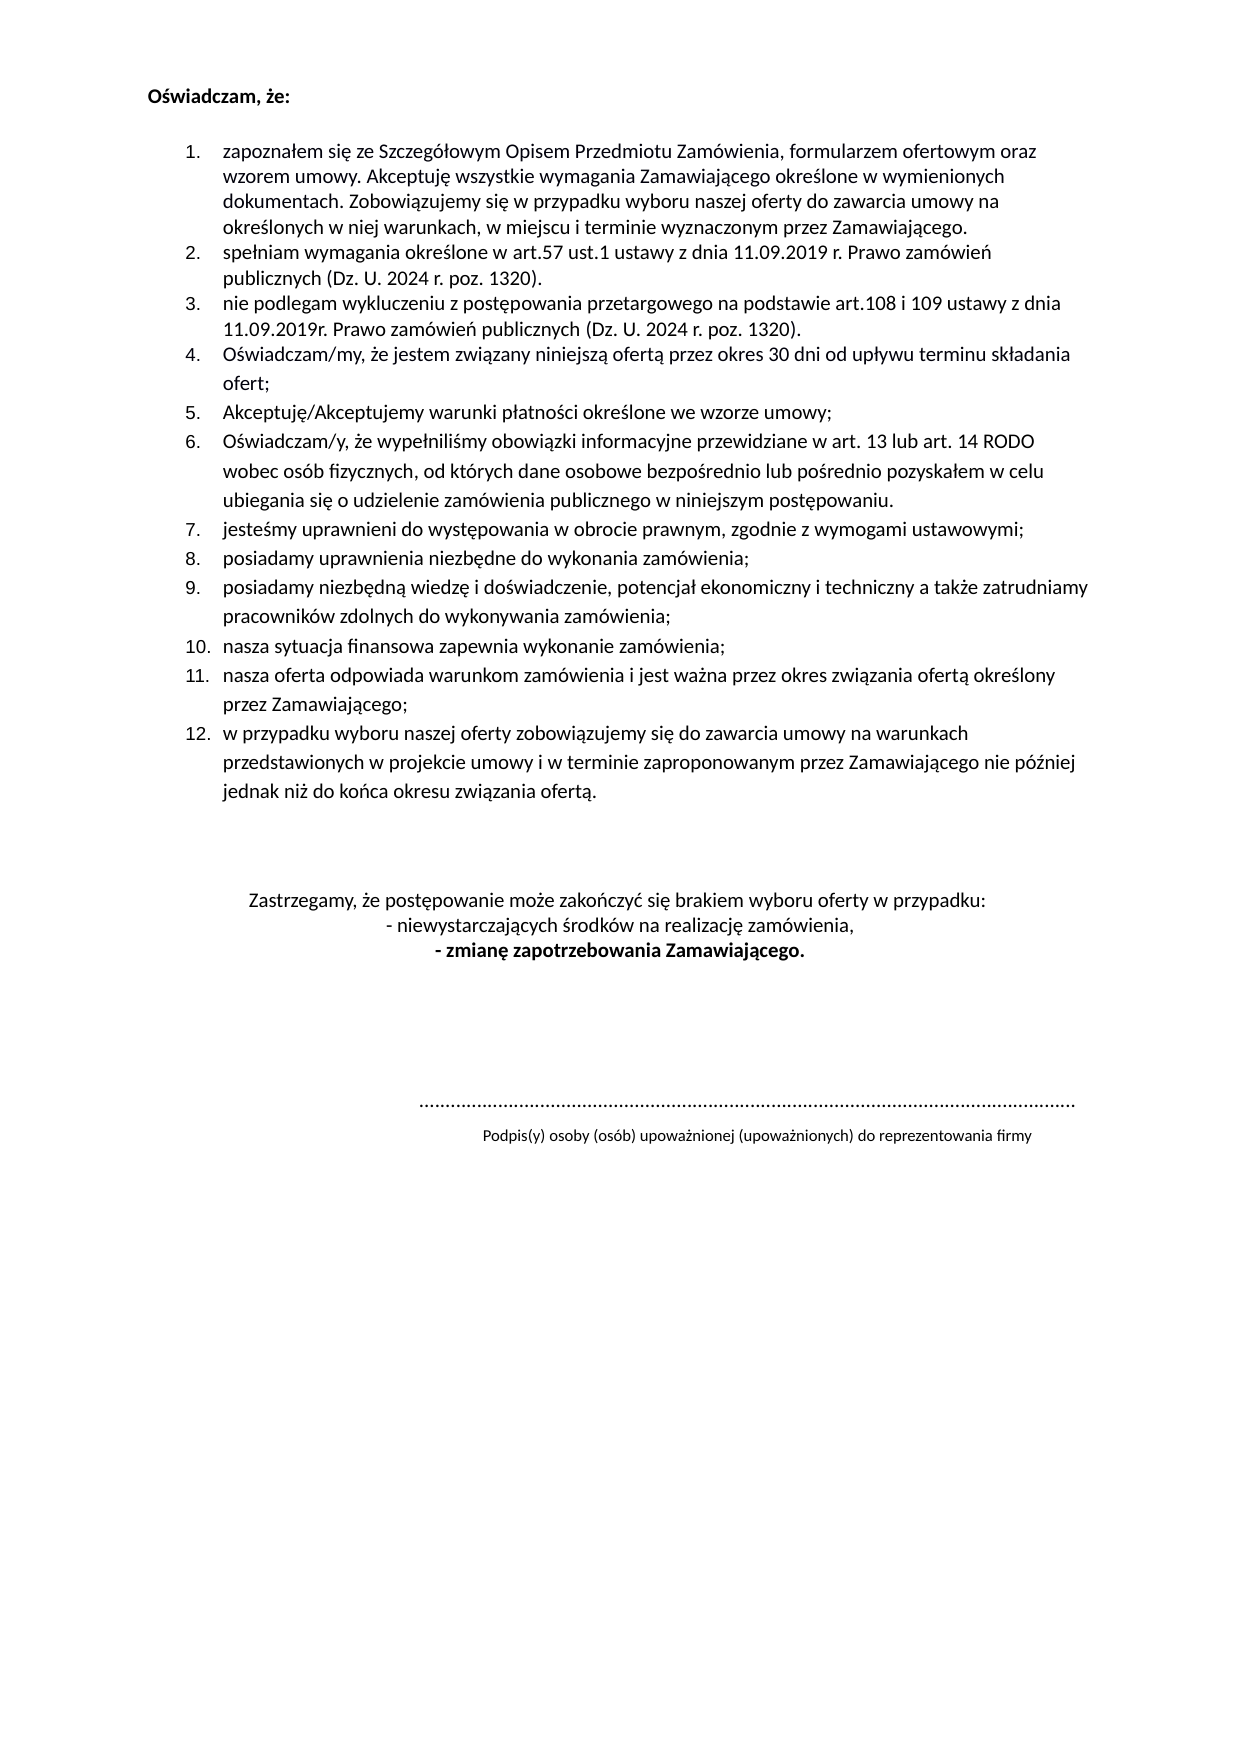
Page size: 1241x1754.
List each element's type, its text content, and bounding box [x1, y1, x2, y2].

text Zastrzegamy, że postępowanie może zakończyć się brakiem wyboru oferty w przypadku: - niewystarczających środków na realizację zamówienia, [148, 887, 1092, 938]
list nasza oferta odpowiada warunkom zamówienia i jest ważna przez okres związania ofertą określony przez Zamawiającego; [185, 662, 1092, 717]
list spełniam wymagania określone w art.57 ust.1 ustawy z dnia 11.09.2019 r. Prawo zamówień publicznych (Dz. U. 2024 r. poz. 1320). [185, 239, 1092, 290]
list w przypadku wyboru naszej oferty zobowiązujemy się do zawarcia umowy na warunkach przedstawionych w projekcie umowy i w terminie zaproponowanym przez Zamawiającego nie później jednak niż do końca okresu związania ofertą. [185, 720, 1092, 804]
list nasza sytuacja finansowa zapewnia wykonanie zamówienia; [185, 633, 1092, 658]
list posiadamy niezbędną wiedzę i doświadczenie, potencjał ekonomiczny i techniczny a także zatrudniamy pracowników zdolnych do wykonywania zamówienia; [185, 574, 1092, 629]
list Oświadczam/my, że jestem związany niniejszą ofertą przez okres 30 dni od upływu terminu składania ofert; [185, 341, 1092, 396]
list zapoznałem się ze Szczegółowym Opisem Przedmiotu Zamówienia, formularzem ofertowym oraz wzorem umowy. Akceptuję wszystkie wymagania Zamawiającego określone w wymienionych dokumentach. Zobowiązujemy się w przypadku wyboru naszej oferty do zawarcia umowy na określonych w niej warunkach, w miejscu i terminie wyznaczonym przez Zamawiającego. [185, 138, 1092, 239]
list Oświadczam/y, że wypełniliśmy obowiązki informacyjne przewidziane w art. 13 lub art. 14 RODO wobec osób fizycznych, od których dane osobowe bezpośrednio lub pośrednio pozyskałem w celu ubiegania się o udzielenie zamówienia publicznego w niniejszym postępowaniu. [185, 429, 1092, 512]
list posiadamy uprawnienia niezbędne do wykonania zamówienia; [185, 545, 1092, 571]
text ............................................................................................................................. [177, 1054, 1092, 1113]
list jesteśmy uprawnieni do występowania w obrocie prawnym, zgodnie z wymogami ustawowymi; [185, 516, 1092, 542]
text Podpis(y) osoby (osób) upoważnionej (upoważnionych) do reprezentowania firmy [177, 1125, 1092, 1146]
text Oświadczam, że: [148, 84, 1092, 109]
list nie podlegam wykluczeniu z postępowania przetargowego na podstawie art.108 i 109 ustawy z dnia 11.09.2019r. Prawo zamówień publicznych (Dz. U. 2024 r. poz. 1320). [185, 290, 1092, 341]
text - zmianę zapotrzebowania Zamawiającego. [148, 938, 1092, 963]
list Akceptuję/Akceptujemy warunki płatności określone we wzorze umowy; [185, 399, 1092, 425]
